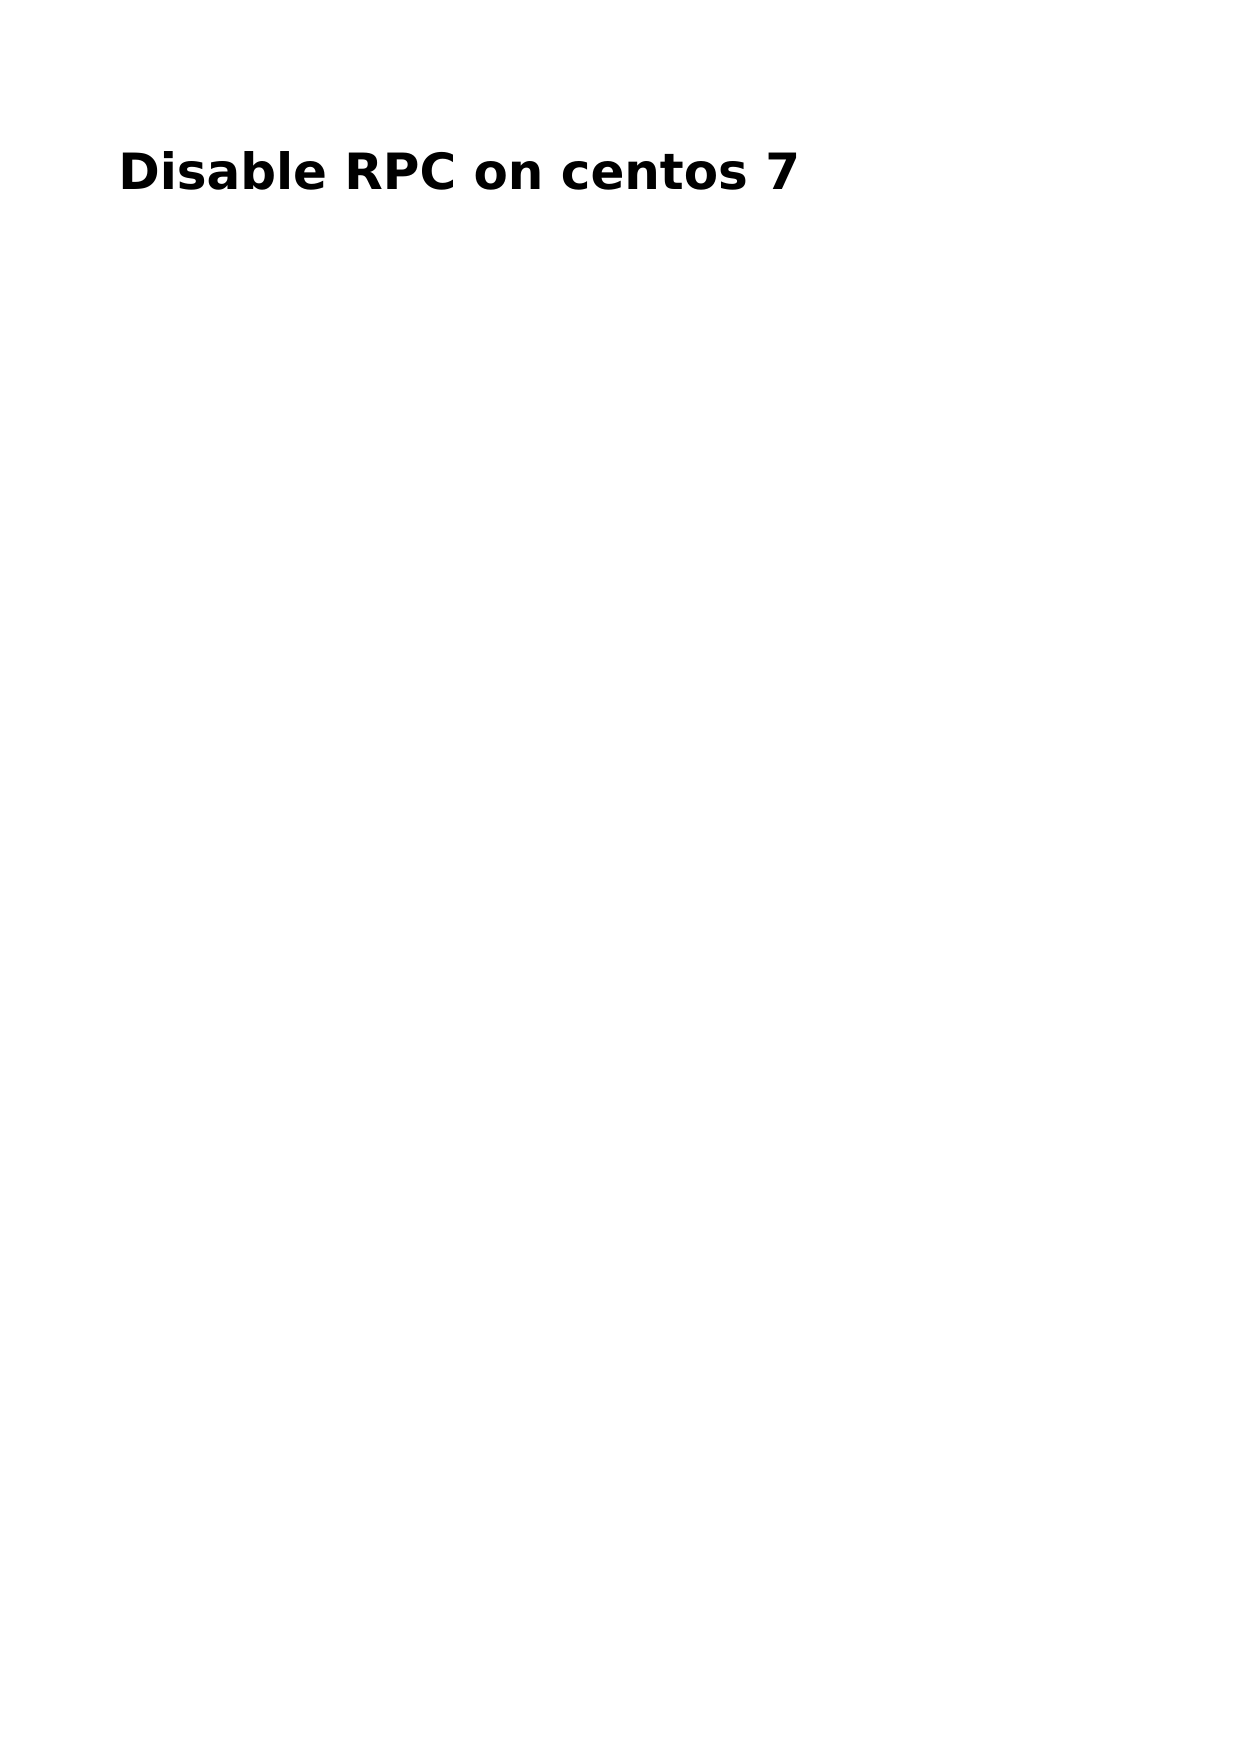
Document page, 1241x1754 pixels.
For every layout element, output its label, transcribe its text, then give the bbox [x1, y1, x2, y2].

subtitle Disable RPC on centos 7 [118, 143, 1122, 201]
